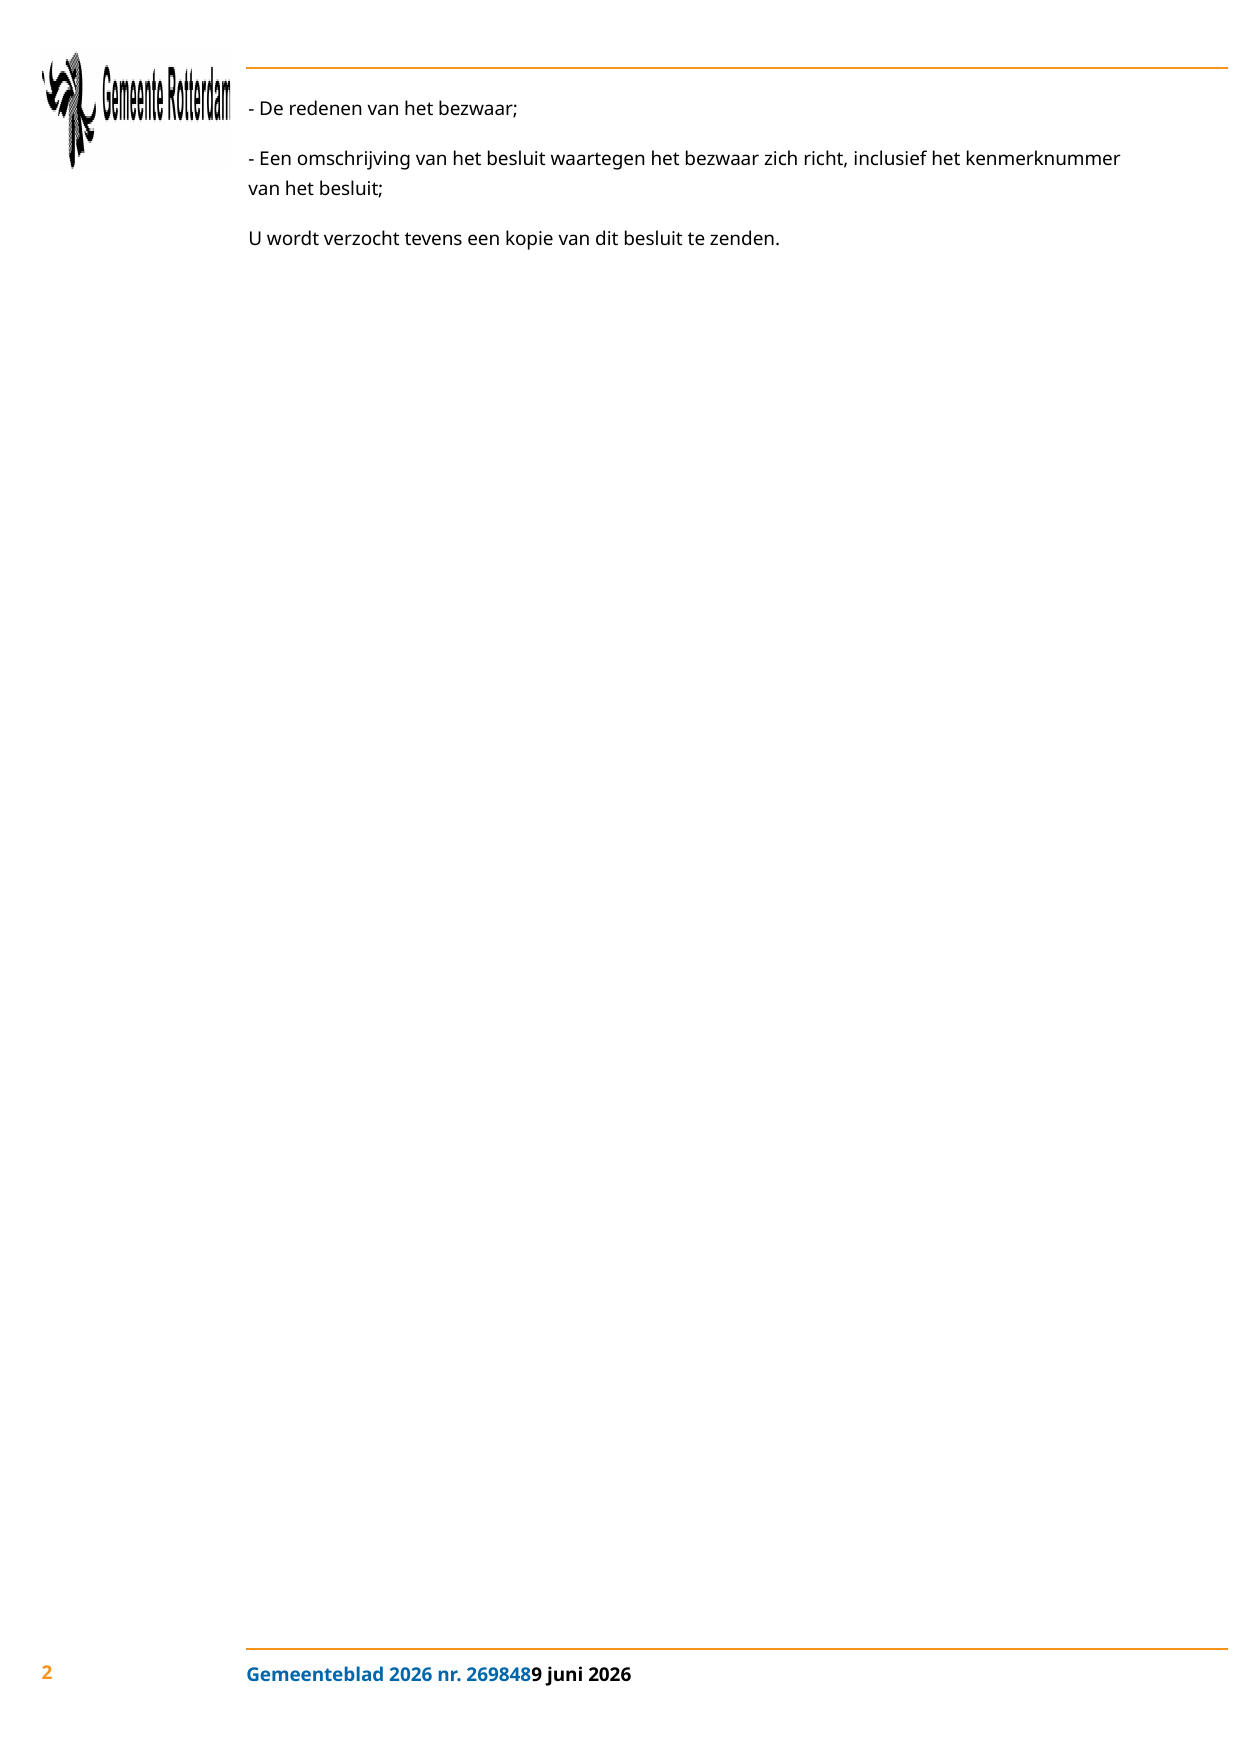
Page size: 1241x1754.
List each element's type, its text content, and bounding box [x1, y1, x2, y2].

text - De redenen van het bezwaar; [248, 95, 1152, 121]
text - Een omschrijving van het besluit waartegen het bezwaar zich richt, inclusief het kenmerknummer van het besluit; [248, 145, 1152, 201]
text U wordt verzocht tevens een kopie van dit besluit te zenden. [248, 225, 1152, 251]
picture [41, 47, 231, 172]
